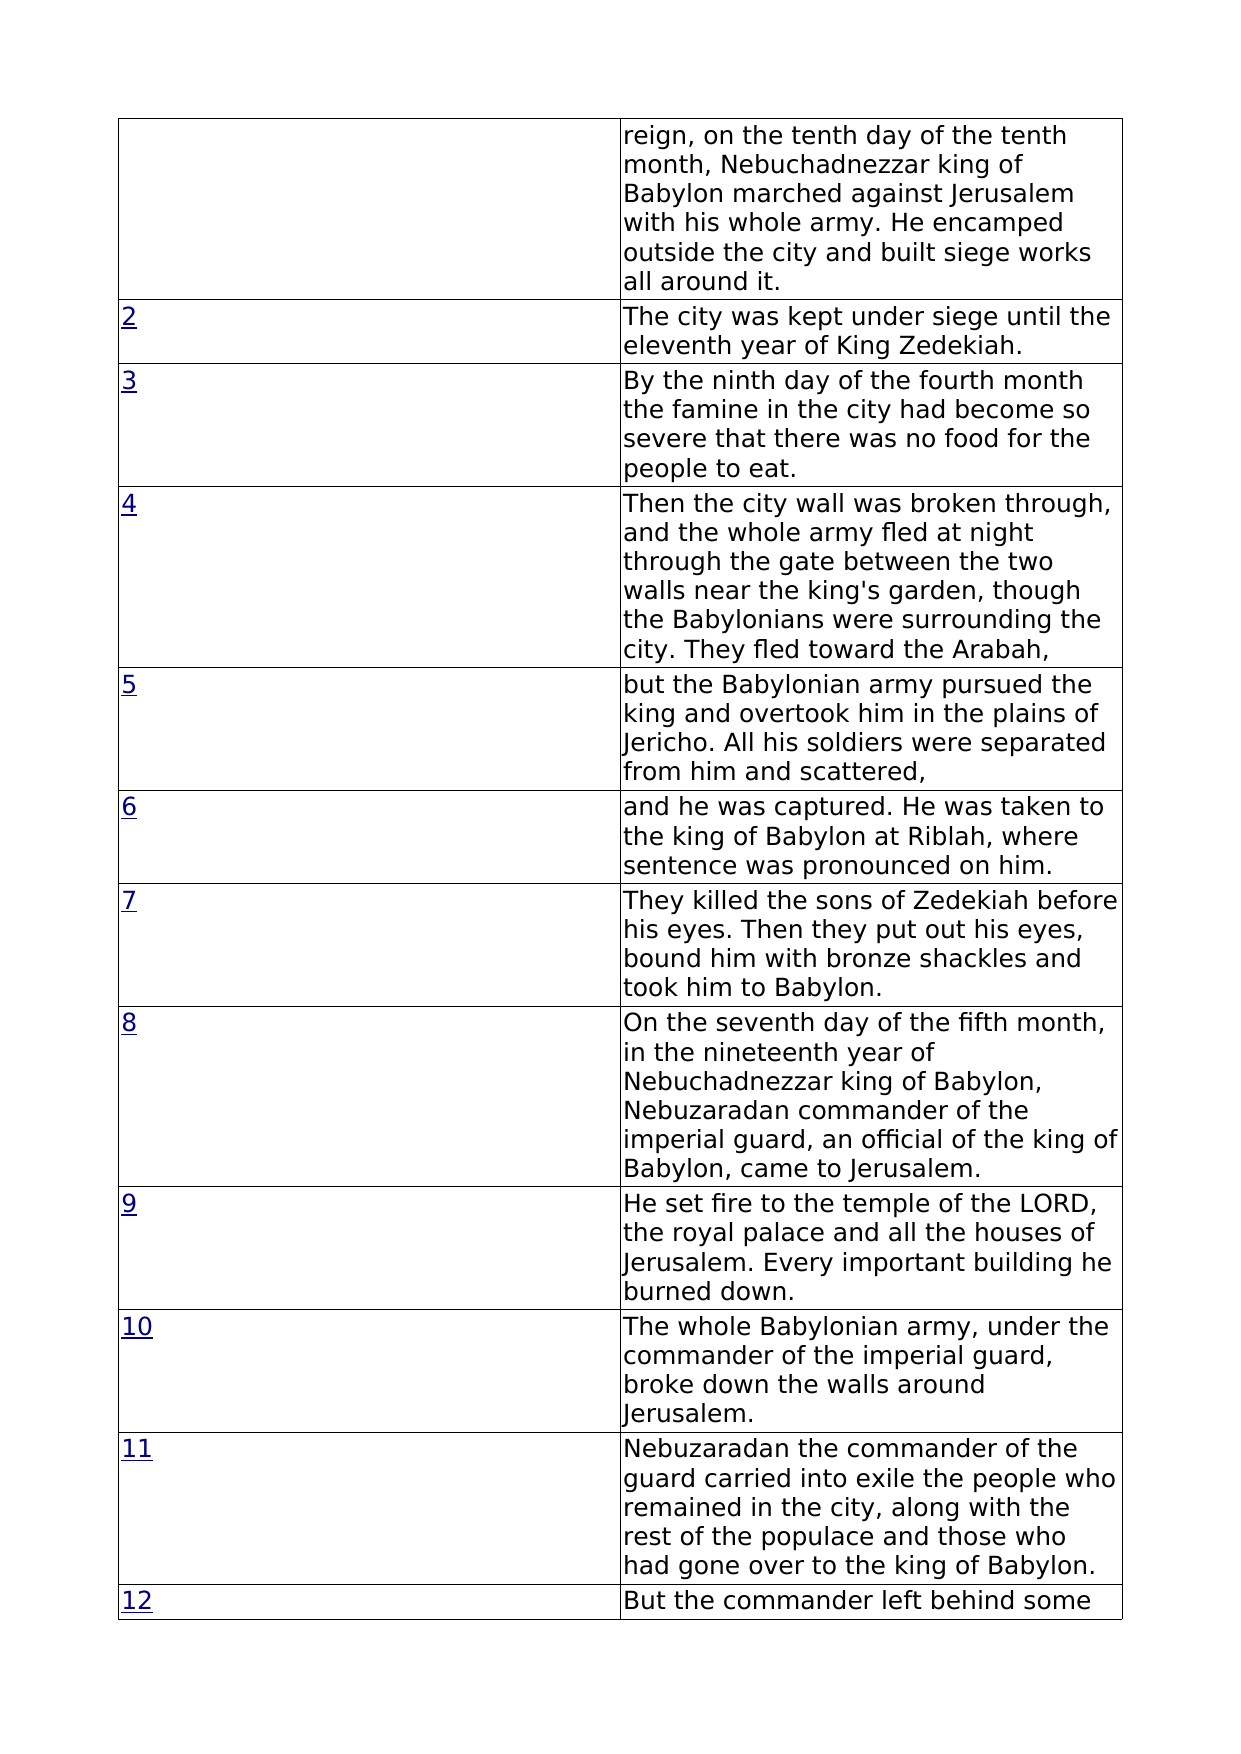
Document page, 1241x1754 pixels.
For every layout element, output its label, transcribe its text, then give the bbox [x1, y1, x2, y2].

table_cell On the seventh day of the fifth month, in the nineteenth year of Nebuchadnezzar king of Babylon, Nebuzaradan commander of the imperial guard, an official of the king of Babylon, came to Jerusalem. [621, 1007, 1122, 1186]
table_cell But the commander left behind some [621, 1585, 1122, 1618]
table_cell 2 [119, 300, 620, 363]
table_cell 4 [119, 487, 620, 667]
table_cell By the ninth day of the fourth month the famine in the city had become so severe that there was no food for the people to eat. [621, 364, 1122, 486]
table_cell 3 [119, 364, 620, 486]
table_cell 9 [119, 1187, 620, 1309]
table_cell 10 [119, 1310, 620, 1432]
table_header [119, 119, 620, 299]
table_cell but the Babylonian army pursued the king and overtook him in the plains of Jericho. All his soldiers were separated from him and scattered, [621, 668, 1122, 789]
table_cell He set fire to the temple of the LORD, the royal palace and all the houses of Jerusalem. Every important building he burned down. [621, 1187, 1122, 1309]
table_cell 12 [119, 1585, 620, 1618]
table_cell Then the city wall was broken through, and the whole army fled at night through the gate between the two walls near the king's garden, though the Babylonians were surrounding the city. They fled toward the Arabah, [621, 487, 1122, 667]
table_cell 11 [119, 1433, 620, 1583]
table_header reign, on the tenth day of the tenth month, Nebuchadnezzar king of Babylon marched against Jerusalem with his whole army. He encamped outside the city and built siege works all around it. [621, 119, 1122, 299]
table_cell 7 [119, 884, 620, 1006]
table_cell The whole Babylonian army, under the commander of the imperial guard, broke down the walls around Jerusalem. [621, 1310, 1122, 1432]
table_cell Nebuzaradan the commander of the guard carried into exile the people who remained in the city, along with the rest of the populace and those who had gone over to the king of Babylon. [621, 1433, 1122, 1583]
table_cell They killed the sons of Zedekiah before his eyes. Then they put out his eyes, bound him with bronze shackles and took him to Babylon. [621, 884, 1122, 1006]
table_cell The city was kept under siege until the eleventh year of King Zedekiah. [621, 300, 1122, 363]
table_cell 6 [119, 791, 620, 883]
table_cell 5 [119, 668, 620, 789]
table_cell 8 [119, 1007, 620, 1186]
table_cell and he was captured. He was taken to the king of Babylon at Riblah, where sentence was pronounced on him. [621, 791, 1122, 883]
